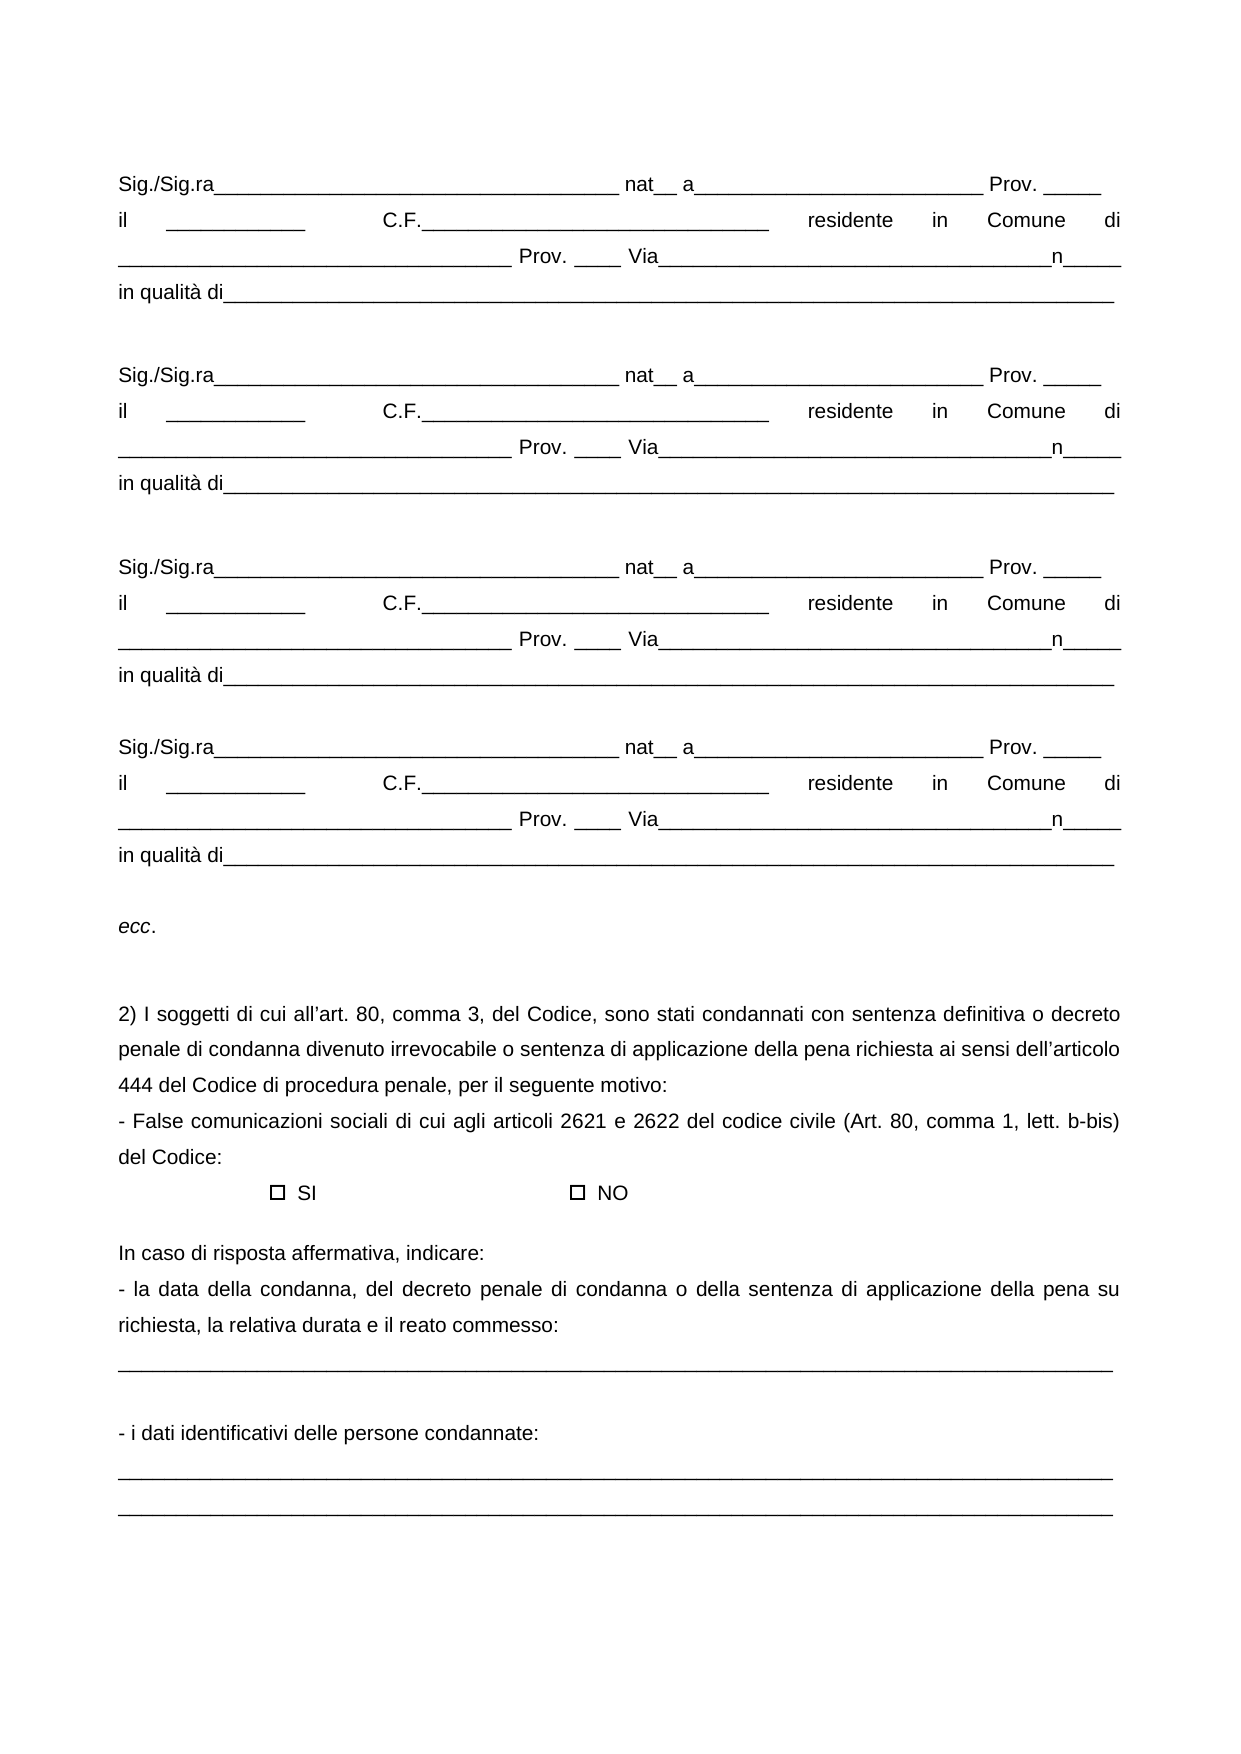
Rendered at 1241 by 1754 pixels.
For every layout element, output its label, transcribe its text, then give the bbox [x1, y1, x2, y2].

text ______________________________________________________________________________________ [118, 1349, 1122, 1373]
text 2) I soggetti di cui all’art. 80, comma 3, del Codice, sono stati condannati con sentenza definitiva o decreto penale di condanna divenuto irrevocabile o sentenza di applicazione della pena richiesta ai sensi dell’articolo 444 del Codice di procedura penale, per il seguente motivo: [118, 1001, 1122, 1097]
text ecc. [118, 914, 1122, 938]
text Sig./Sig.ra___________________________________ nat__ a_________________________ Prov. _____ [118, 735, 1122, 759]
text - la data della condanna, del decreto penale di condanna o della sentenza di applicazione della pena su richiesta, la relativa durata e il reato commesso: [118, 1277, 1122, 1337]
text il ____________ C.F.______________________________ residente in Comune di __________________________________ Prov. ____ Via__________________________________n_____ in qualità di_____________________________________________________________________________ [118, 208, 1122, 303]
text il ____________ C.F.______________________________ residente in Comune di __________________________________ Prov. ____ Via__________________________________n_____ in qualità di_____________________________________________________________________________ [118, 591, 1122, 687]
text - i dati identificativi delle persone condannate: [118, 1421, 1122, 1445]
text il ____________ C.F.______________________________ residente in Comune di __________________________________ Prov. ____ Via__________________________________n_____ in qualità di_____________________________________________________________________________ [118, 399, 1122, 495]
text Sig./Sig.ra___________________________________ nat__ a_________________________ Prov. _____ [118, 363, 1122, 387]
text □ SI □ NO [118, 1181, 1122, 1205]
text ______________________________________________________________________________________ [118, 1493, 1122, 1517]
text il ____________ C.F.______________________________ residente in Comune di __________________________________ Prov. ____ Via__________________________________n_____ in qualità di_____________________________________________________________________________ [118, 771, 1122, 866]
text Sig./Sig.ra___________________________________ nat__ a_________________________ Prov. _____ [118, 555, 1122, 579]
text ______________________________________________________________________________________ [118, 1457, 1122, 1481]
text Sig./Sig.ra___________________________________ nat__ a_________________________ Prov. _____ [118, 172, 1122, 196]
text In caso di risposta affermativa, indicare: [118, 1241, 1122, 1265]
text - False comunicazioni sociali di cui agli articoli 2621 e 2622 del codice civile (Art. 80, comma 1, lett. b-bis) del Codice: [118, 1109, 1122, 1169]
